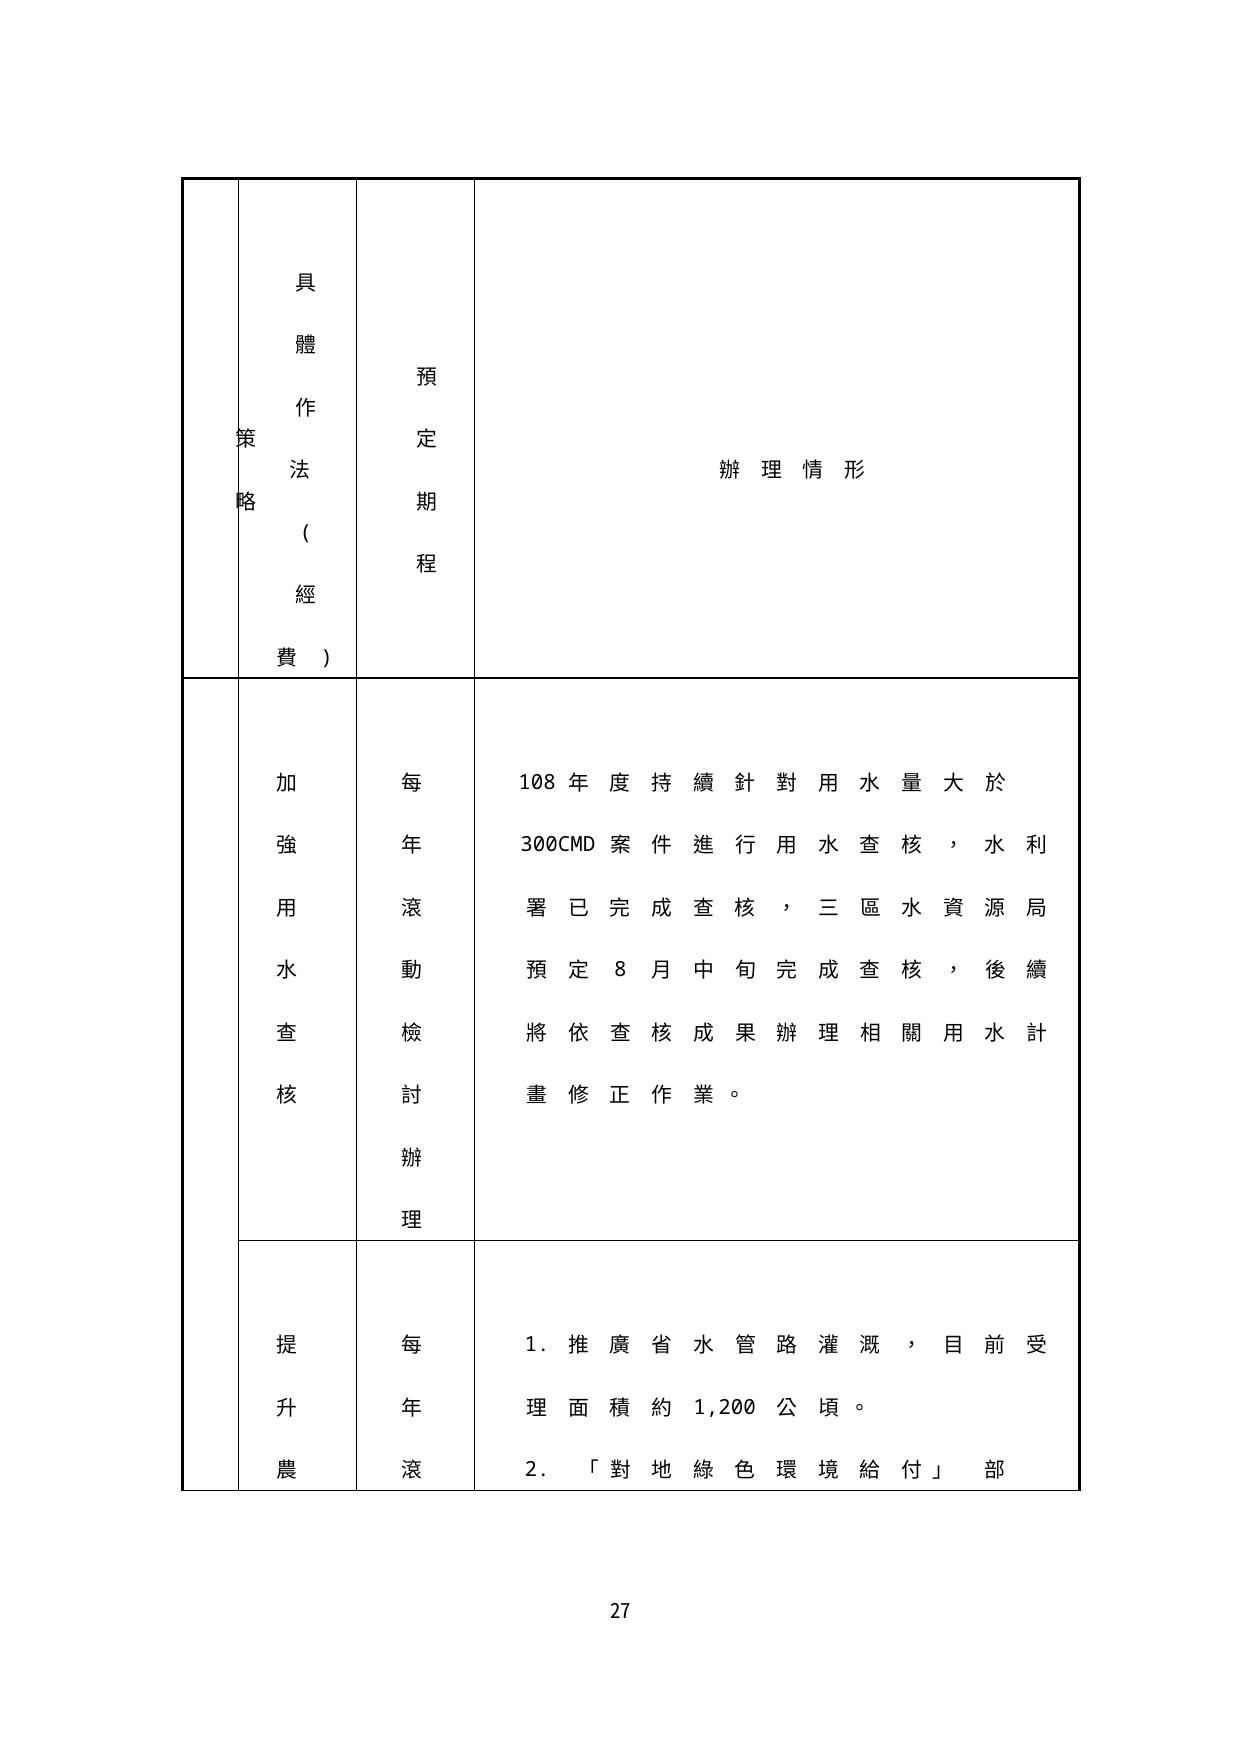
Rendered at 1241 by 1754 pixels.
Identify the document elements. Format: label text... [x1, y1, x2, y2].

table_cell 節流 [184, 679, 238, 1490]
table_header 預定期程 [357, 180, 474, 677]
table_cell 加強用水查核 [239, 679, 356, 1240]
table_header 具體作法(經費) [239, 180, 356, 677]
table_cell 1.推廣省水管路灌溉，目前受理面積約1,200公頃。 2.「對地綠色環境給付」部 [475, 1241, 1078, 1490]
table_cell 每年滾動檢討辦理 [357, 679, 474, 1240]
table_cell 提升農 [239, 1241, 356, 1490]
table_cell 108年度持續針對用水量大於300CMD案件進行用水查核，水利署已完成查核，三區水資源局預定8月中旬完成查核，後續將依查核成果辦理相關用水計畫修正作業。 [475, 679, 1078, 1240]
table_header 辦理情形 [475, 180, 1078, 677]
table_cell 每年滾 [357, 1241, 474, 1490]
table_header 策略 [184, 180, 238, 677]
